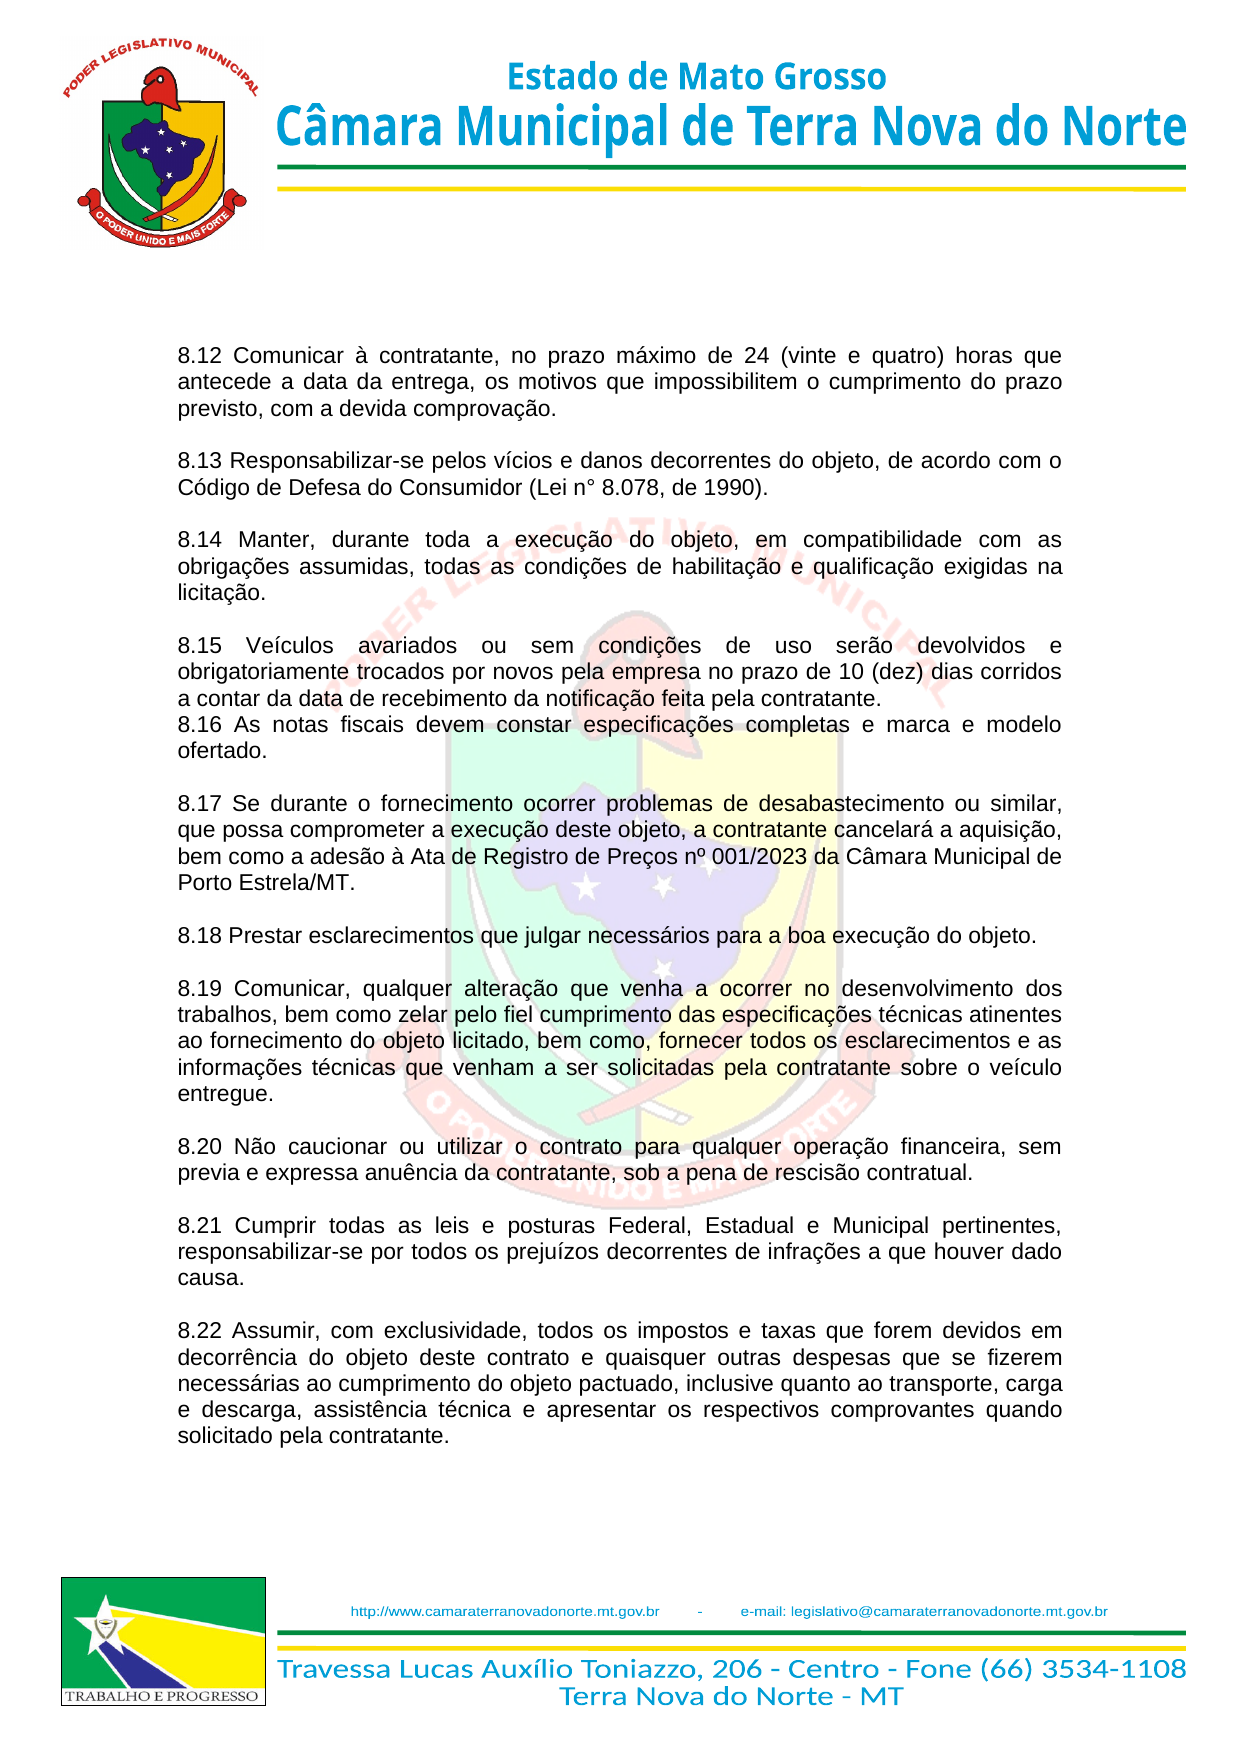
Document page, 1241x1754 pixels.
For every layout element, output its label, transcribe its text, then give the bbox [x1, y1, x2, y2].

text 8.12 Comunicar à contratante, no prazo máximo de 24 (vinte e quatro) horas que antecede a data da entrega, os motivos que impossibilitem o cumprimento do prazo previsto, com a devida comprovação. [177, 342, 1063, 421]
text 8.20 Não caucionar ou utilizar o contrato para qualquer operação financeira, sem previa e expressa anuência da contratante, sob a pena de rescisão contratual. [971, 1133, 1063, 1185]
text 8.19 Comunicar, qualquer alteração que venha a ocorrer no desenvolvimento dos trabalhos, bem como zelar pelo fiel cumprimento das especificações técnicas atinentes ao fornecimento do objeto licitado, bem como, fornecer todos os esclarecimentos e as informações técnicas que venham a ser solicitadas pela contratante sobre o veículo entregue. [177, 974, 307, 1106]
text 8.14 Manter, durante toda a execução do objeto, em compatibilidade com as obrigações assumidas, todas as condições de habilitação e qualificação exigidas na licitação. [177, 526, 307, 606]
text 8.16 As notas fiscais devem constar especificações completas e marca e modelo ofertado. [971, 711, 1063, 764]
text 8.21 Cumprir todas as leis e posturas Federal, Estadual e Municipal pertinentes, responsabilizar-se por todos os prejuízos decorrentes de infrações a que houver dado causa. [177, 1212, 1063, 1291]
text 8.22 Assumir, com exclusividade, todos os impostos e taxas que forem devidos em decorrência do objeto deste contrato e quaisquer outras despesas que se fizerem necessárias ao cumprimento do objeto pactuado, inclusive quanto ao transporte, carga e descarga, assistência técnica e apresentar os respectivos comprovantes quando solicitado pela contratante. [177, 1317, 1063, 1449]
text 8.18 Prestar esclarecimentos que julgar necessários para a boa execução do objeto. [971, 922, 1063, 948]
text 8.18 Prestar esclarecimentos que julgar necessários para a boa execução do objeto. [177, 922, 307, 948]
picture [834, 1606, 841, 1614]
text 8.13 Responsabilizar-se pelos vícios e danos decorrentes do objeto, de acordo com o Código de Defesa do Consumidor (Lei n° 8.078, de 1990). [177, 447, 1063, 500]
text 8.14 Manter, durante toda a execução do objeto, em compatibilidade com as obrigações assumidas, todas as condições de habilitação e qualificação exigidas na licitação. [971, 526, 1063, 606]
picture [581, 1607, 592, 1616]
text 8.19 Comunicar, qualquer alteração que venha a ocorrer no desenvolvimento dos trabalhos, bem como zelar pelo fiel cumprimento das especificações técnicas atinentes ao fornecimento do objeto licitado, bem como, fornecer todos os esclarecimentos e as informações técnicas que venham a ser solicitadas pela contratante sobre o veículo entregue. [971, 974, 1063, 1106]
picture [360, 1607, 372, 1614]
picture [59, 36, 264, 250]
picture [863, 1613, 872, 1618]
picture [862, 1606, 872, 1611]
text 8.17 Se durante o fornecimento ocorrer problemas de desabastecimento ou similar, que possa comprometer a execução deste objeto, a contratante cancelará a aquisição, bem como a adesão à Ata de Registro de Preços nº 001/2023 da Câmara Municipal de Porto Estrela/MT. [971, 790, 1063, 895]
text 8.17 Se durante o fornecimento ocorrer problemas de desabastecimento ou similar, que possa comprometer a execução deste objeto, a contratante cancelará a aquisição, bem como a adesão à Ata de Registro de Preços nº 001/2023 da Câmara Municipal de Porto Estrela/MT. [177, 790, 307, 895]
text 8.20 Não caucionar ou utilizar o contrato para qualquer operação financeira, sem previa e expressa anuência da contratante, sob a pena de rescisão contratual. [177, 1133, 307, 1185]
text 8.15 Veículos avariados ou sem condições de uso serão devolvidos e obrigatoriamente trocados por novos pela empresa no prazo de 10 (dez) dias corridos a contar da data de recebimento da notificação feita pela contratante. [971, 632, 1063, 711]
picture [797, 1608, 802, 1616]
text 8.15 Veículos avariados ou sem condições de uso serão devolvidos e obrigatoriamente trocados por novos pela empresa no prazo de 10 (dez) dias corridos a contar da data de recebimento da notificação feita pela contratante. [177, 632, 307, 711]
picture [62, 1578, 265, 1705]
text 8.16 As notas fiscais devem constar especificações completas e marca e modelo ofertado. [177, 711, 307, 764]
picture [476, 1607, 488, 1616]
